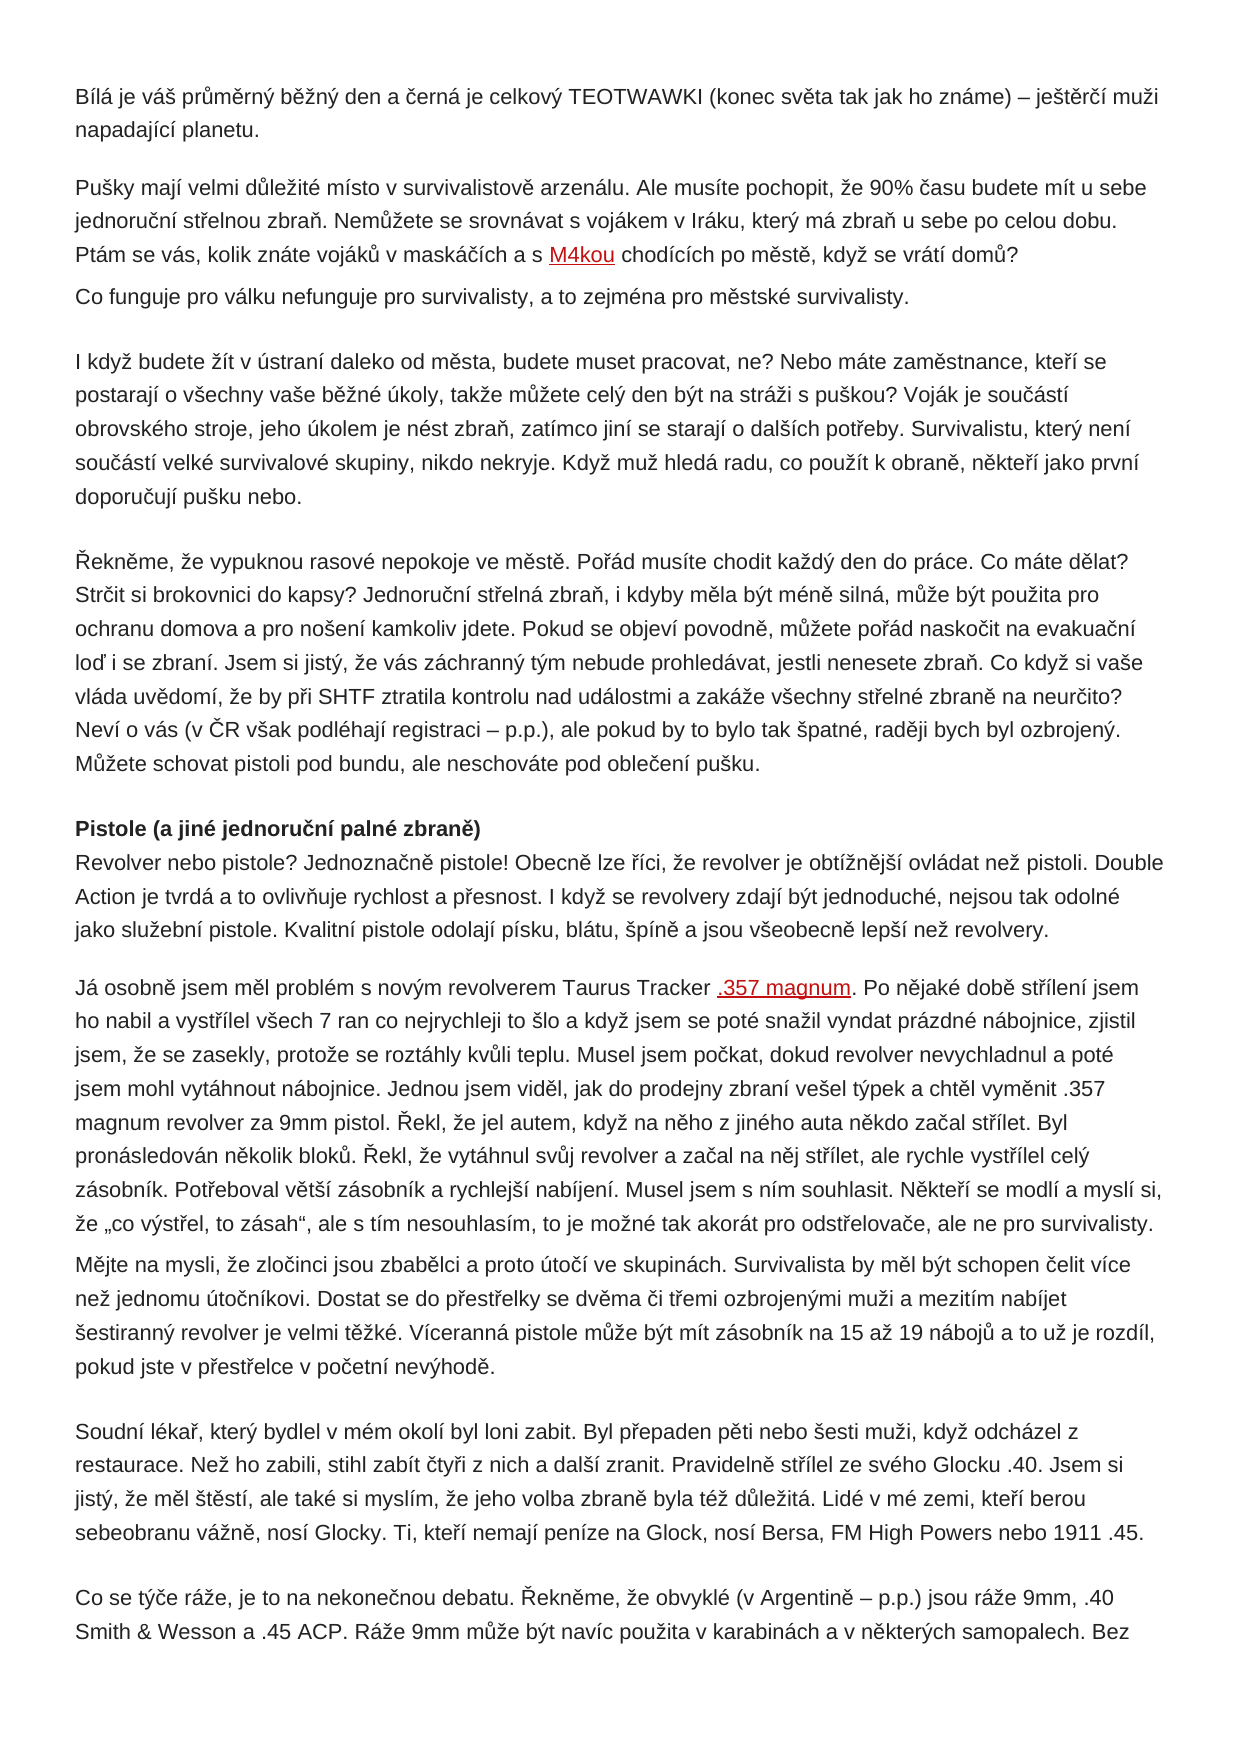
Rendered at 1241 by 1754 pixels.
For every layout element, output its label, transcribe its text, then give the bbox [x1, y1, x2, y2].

text Soudní lékař, který bydlel v mém okolí byl loni zabit. Byl přepaden pěti nebo šesti muži, když odcházel z restaurace. Než ho zabili, stihl zabít čtyři z nich a další zranit. Pravidelně střílel ze svého Glocku .40. Jsem si jistý, že měl štěstí, ale také si myslím, že jeho volba zbraně byla též důležitá. Lidé v mé zemi, kteří berou sebeobranu vážně, nosí Glocky. Ti, kteří nemají peníze na Glock, nosí Bersa, FM High Powers nebo 1911 .45. [75, 1410, 1165, 1545]
text Co funguje pro válku nefunguje pro survivalisty, a to zejména pro městské survivalisty. [75, 275, 1165, 309]
text Mějte na mysli, že zločinci jsou zbabělci a proto útočí ve skupinách. Survivalista by měl být schopen čelit více než jednomu útočníkovi. Dostat se do přestřelky se dvěma či třemi ozbrojenými muži a mezitím nabíjet šestiranný revolver je velmi těžké. Víceranná pistole může být mít zásobník na 15 až 19 nábojů a to už je rozdíl, pokud jste v přestřelce v početní nevýhodě. [75, 1244, 1165, 1379]
text Já osobně jsem měl problém s novým revolverem Taurus Tracker .357 magnum. Po nějaké době střílení jsem ho nabil a vystřílel všech 7 ran co nejrychleji to šlo a když jsem se poté snažil vyndat prázdné nábojnice, zjistil jsem, že se zasekly, protože se roztáhly kvůli teplu. Musel jsem počkat, dokud revolver nevychladnul a poté jsem mohl vytáhnout nábojnice. Jednou jsem viděl, jak do prodejny zbraní vešel týpek a chtěl vyměnit .357 magnum revolver za 9mm pistol. Řekl, že jel autem, když na něho z jiného auta někdo začal střílet. Byl pronásledován několik bloků. Řekl, že vytáhnul svůj revolver a začal na něj střílet, ale rychle vystřílel celý zásobník. Potřeboval větší zásobník a rychlejší nabíjení. Musel jsem s ním souhlasit. Někteří se modlí a myslí si, že „co výstřel, to zásah“, ale s tím nesouhlasím, to je možné tak akorát pro odstřelovače, ale ne pro survivalisty. [75, 966, 1165, 1236]
text Pušky mají velmi důležité místo v survivalistově arzenálu. Ale musíte pochopit, že 90% času budete mít u sebe jednoruční střelnou zbraň. Nemůžete se srovnávat s vojákem v Iráku, který má zbraň u sebe po celou dobu. Ptám se vás, kolik znáte vojáků v maskáčích a s M4kou chodících po městě, když se vrátí domů? [75, 166, 1165, 267]
text Bílá je váš průměrný běžný den a černá je celkový TEOTWAWKI (konec světa tak jak ho známe) – ještěrčí muži napadající planetu. [75, 75, 1165, 142]
text I když budete žít v ústraní daleko od města, budete muset pracovat, ne? Nebo máte zaměstnance, kteří se postarají o všechny vaše běžné úkoly, takže můžete celý den být na stráži s puškou? Voják je součástí obrovského stroje, jeho úkolem je nést zbraň, zatímco jiní se starají o dalších potřeby. Survivalistu, který není součástí velké survivalové skupiny, nikdo nekryje. Když muž hledá radu, co použít k obraně, někteří jako první doporučují pušku nebo. [75, 340, 1165, 509]
text Co se týče ráže, je to na nekonečnou debatu. Řekněme, že obvyklé (v Argentině – p.p.) jsou ráže 9mm, .40 Smith & Wesson a .45 ACP. Ráže 9mm může být navíc použita v karabinách a v některých samopalech. Bez [75, 1576, 1165, 1644]
text Řekněme, že vypuknou rasové nepokoje ve městě. Pořád musíte chodit každý den do práce. Co máte dělat? Strčit si brokovnici do kapsy? Jednoruční střelná zbraň, i kdyby měla být méně silná, může být použita pro ochranu domova a pro nošení kamkoliv jdete. Pokud se objeví povodně, můžete pořád naskočit na evakuační loď i se zbraní. Jsem si jistý, že vás záchranný tým nebude prohledávat, jestli nenesete zbraň. Co když si vaše vláda uvědomí, že by při SHTF ztratila kontrolu nad událostmi a zakáže všechny střelné zbraně na neurčito? Neví o vás (v ČR však podléhají registraci – p.p.), ale pokud by to bylo tak špatné, raději bych byl ozbrojený. Můžete schovat pistoli pod bundu, ale neschováte pod oblečení pušku. [75, 540, 1165, 776]
text Pistole (a jiné jednoruční palné zbraně) Revolver nebo pistole? Jednoznačně pistole! Obecně lze říci, že revolver je obtížnější ovládat než pistoli. Double Action je tvrdá a to ovlivňuje rychlost a přesnost. I když se revolvery zdají být jednoduché, nejsou tak odolné jako služební pistole. Kvalitní pistole odolají písku, blátu, špíně a jsou všeobecně lepší než revolvery. [75, 807, 1165, 942]
